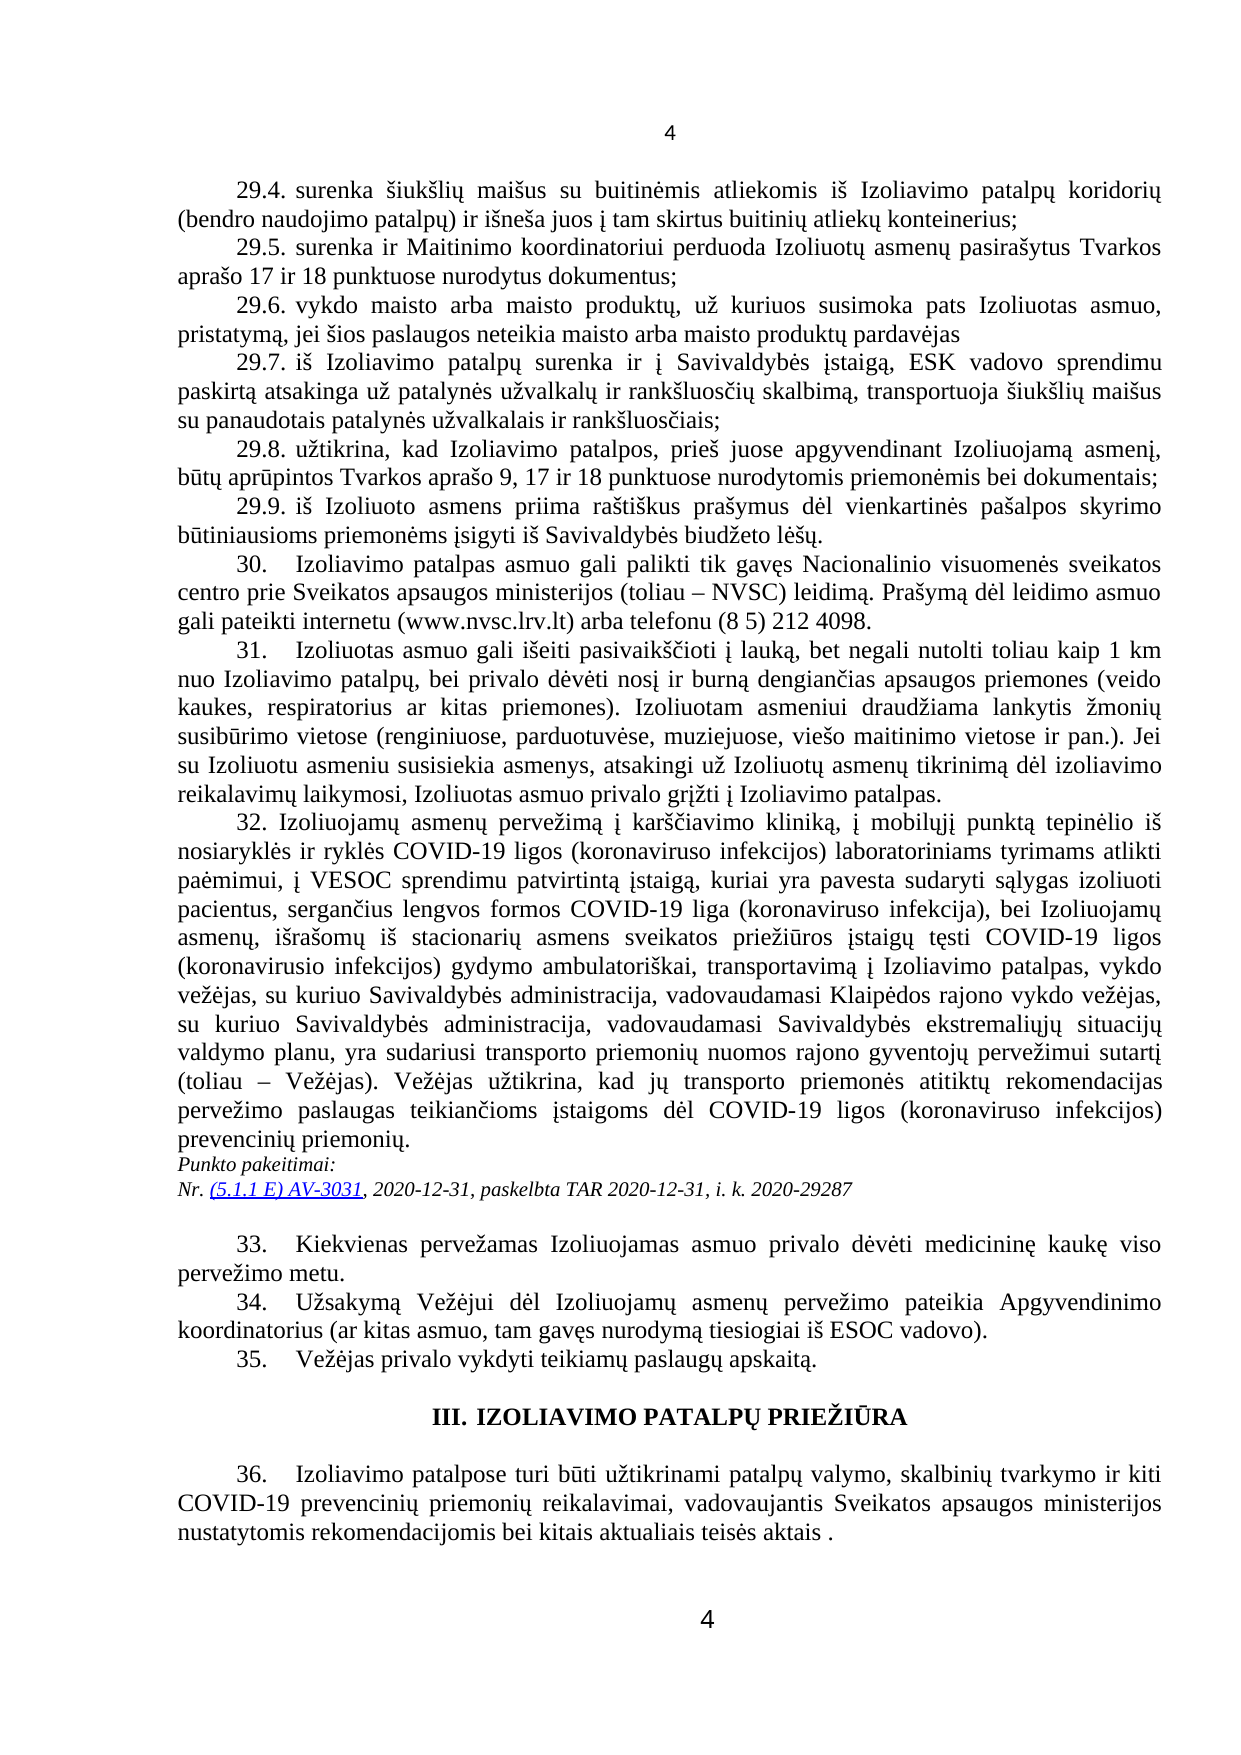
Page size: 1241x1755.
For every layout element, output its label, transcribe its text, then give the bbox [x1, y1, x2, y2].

text 31. Izoliuotas asmuo gali išeiti pasivaikščioti į lauką, bet negali nutolti toliau kaip 1 km nuo Izoliavimo patalpų, bei privalo dėvėti nosį ir burną dengiančias apsaugos priemones (veido kaukes, respiratorius ar kitas priemones). Izoliuotam asmeniui draudžiama lankytis žmonių susibūrimo vietose (renginiuose, parduotuvėse, muziejuose, viešo maitinimo vietose ir pan.). Jei su Izoliuotu asmeniu susisiekia asmenys, atsakingi už Izoliuotų asmenų tikrinimą dėl izoliavimo reikalavimų laikymosi, Izoliuotas asmuo privalo grįžti į Izoliavimo patalpas. [177, 635, 1162, 807]
text 32. Izoliuojamų asmenų pervežimą į karščiavimo kliniką, į mobilųjį punktą tepinėlio iš nosiaryklės ir ryklės COVID-19 ligos (koronaviruso infekcijos) laboratoriniams tyrimams atlikti paėmimui, į VESOC sprendimu patvirtintą įstaigą, kuriai yra pavesta sudaryti sąlygas izoliuoti pacientus, sergančius lengvos formos COVID-19 liga (koronaviruso infekcija), bei Izoliuojamų asmenų, išrašomų iš stacionarių asmens sveikatos priežiūros įstaigų tęsti COVID-19 ligos (koronavirusio infekcijos) gydymo ambulatoriškai, transportavimą į Izoliavimo patalpas, vykdo vežėjas, su kuriuo Savivaldybės administracija, vadovaudamasi Klaipėdos rajono vykdo vežėjas, su kuriuo Savivaldybės administracija, vadovaudamasi Savivaldybės ekstremaliųjų situacijų valdymo planu, yra sudariusi transporto priemonių nuomos rajono gyventojų pervežimui sutartį (toliau – Vežėjas). Vežėjas užtikrina, kad jų transporto priemonės atitiktų rekomendacijas pervežimo paslaugas teikiančioms įstaigoms dėl COVID-19 ligos (koronaviruso infekcijos) prevencinių priemonių. [177, 807, 1162, 1152]
text 34. Užsakymą Vežėjui dėl Izoliuojamų asmenų pervežimo pateikia Apgyvendinimo koordinatorius (ar kitas asmuo, tam gavęs nurodymą tiesiogiai iš ESOC vadovo). [177, 1287, 1162, 1344]
text 33. Kiekvienas pervežamas Izoliuojamas asmuo privalo dėvėti medicininę kaukę viso pervežimo metu. [177, 1229, 1162, 1287]
text III. IZOLIAVIMO PATALPŲ PRIEŽIŪRA [177, 1402, 1162, 1431]
text 29.8. užtikrina, kad Izoliavimo patalpos, prieš juose apgyvendinant Izoliuojamą asmenį, būtų aprūpintos Tvarkos aprašo 9, 17 ir 18 punktuose nurodytomis priemonėmis bei dokumentais; [177, 434, 1162, 491]
text 29.9. iš Izoliuoto asmens priima raštiškus prašymus dėl vienkartinės pašalpos skyrimo būtiniausioms priemonėms įsigyti iš Savivaldybės biudžeto lėšų. [177, 491, 1162, 549]
text 29.6. vykdo maisto arba maisto produktų, už kuriuos susimoka pats Izoliuotas asmuo, pristatymą, jei šios paslaugos neteikia maisto arba maisto produktų pardavėjas [177, 290, 1162, 347]
text 29.4. surenka šiukšlių maišus su buitinėmis atliekomis iš Izoliavimo patalpų koridorių (bendro naudojimo patalpų) ir išneša juos į tam skirtus buitinių atliekų konteinerius; [177, 175, 1162, 232]
text 29.7. iš Izoliavimo patalpų surenka ir į Savivaldybės įstaigą, ESK vadovo sprendimu paskirtą atsakinga už patalynės užvalkalų ir rankšluosčių skalbimą, transportuoja šiukšlių maišus su panaudotais patalynės užvalkalais ir rankšluosčiais; [177, 347, 1162, 434]
text Punkto pakeitimai: [177, 1152, 1162, 1176]
text 36. Izoliavimo patalpose turi būti užtikrinami patalpų valymo, skalbinių tvarkymo ir kiti COVID-19 prevencinių priemonių reikalavimai, vadovaujantis Sveikatos apsaugos ministerijos nustatytomis rekomendacijomis bei kitais aktualiais teisės aktais . [177, 1459, 1162, 1546]
text 29.5. surenka ir Maitinimo koordinatoriui perduoda Izoliuotų asmenų pasirašytus Tvarkos aprašo 17 ir 18 punktuose nurodytus dokumentus; [177, 232, 1162, 290]
text Nr. (5.1.1 E) AV-3031, 2020-12-31, paskelbta TAR 2020-12-31, i. k. 2020-29287 [177, 1176, 1162, 1201]
text 30. Izoliavimo patalpas asmuo gali palikti tik gavęs Nacionalinio visuomenės sveikatos centro prie Sveikatos apsaugos ministerijos (toliau – NVSC) leidimą. Prašymą dėl leidimo asmuo gali pateikti internetu (www.nvsc.lrv.lt) arba telefonu (8 5) 212 4098. [177, 549, 1162, 635]
text 35. Vežėjas privalo vykdyti teikiamų paslaugų apskaitą. [177, 1344, 1162, 1373]
